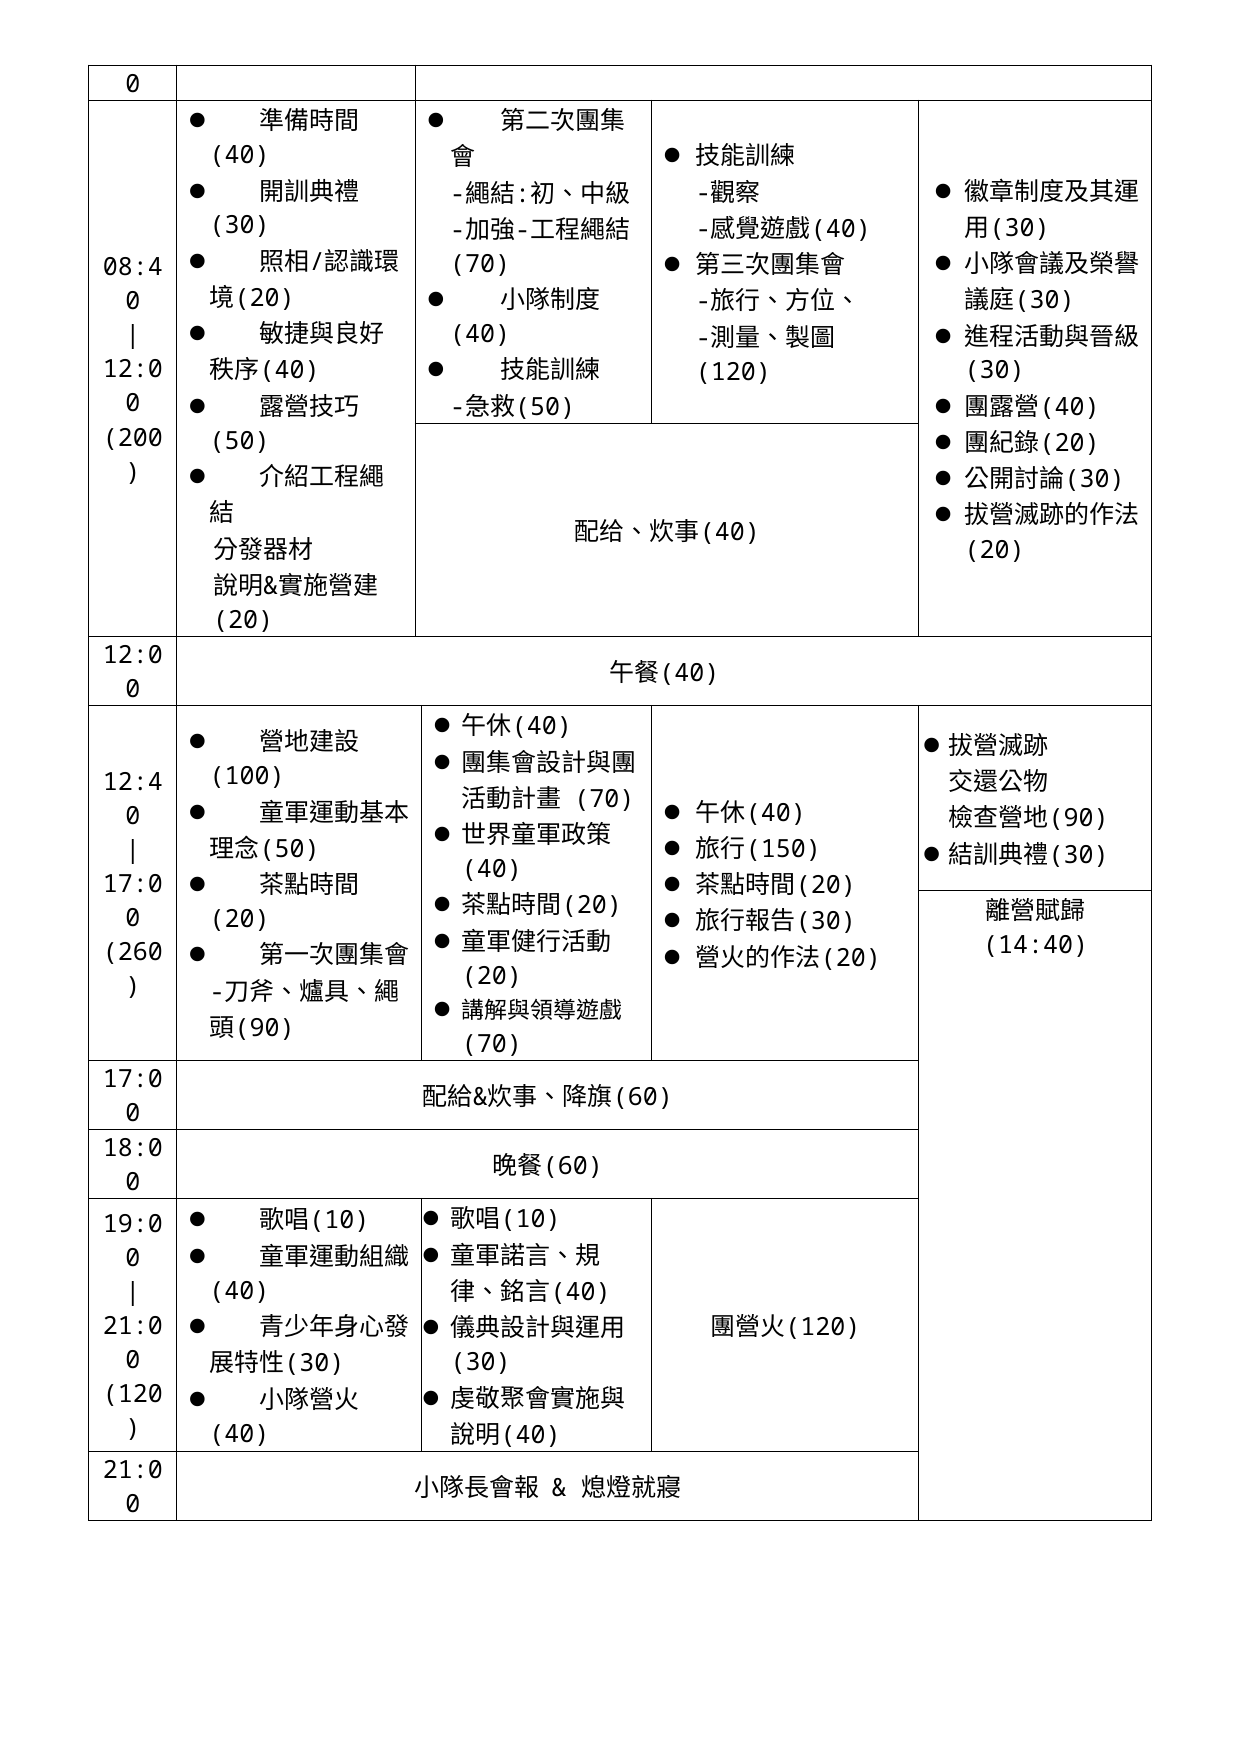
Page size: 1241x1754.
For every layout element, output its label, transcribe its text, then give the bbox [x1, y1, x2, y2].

table_cell 18:00 [89, 1130, 176, 1198]
table_cell [416, 66, 1151, 99]
table_cell 17:00 [89, 1061, 176, 1129]
table_cell 團營火(120) [652, 1199, 918, 1451]
table_cell 08:40 | 12:00 (200) [89, 101, 176, 636]
table_cell 拔營滅跡 交還公物 檢查營地(90) 結訓典禮(30) [919, 706, 1151, 890]
table_cell 歌唱(10) 童軍諾言、規律、銘言(40) 儀典設計與運用(30) 虔敬聚會實施與說明(40) [422, 1199, 651, 1451]
table_cell 準備時間(40) 開訓典禮(30) 照相/認識環境(20) 敏捷與良好秩序(40) 露營技巧(50) 介紹工程繩結 分發器材 說明&實施營建(20) [177, 101, 415, 636]
table_cell [177, 66, 415, 99]
table_cell 午休(40) 團集會設計與團活動計畫 (70) 世界童軍政策(40) 茶點時間(20) 童軍健行活動(20) 講解與領導遊戲(70) [422, 706, 651, 1059]
table_cell 技能訓練 -觀察 -感覺遊戲(40) 第三次團集會 -旅行、方位、 -測量、製圖(120) [652, 101, 918, 422]
table_cell 徽章制度及其運用(30) 小隊會議及榮譽議庭(30) 進程活動與晉級(30) 團露營(40) 團紀錄(20) 公開討論(30) 拔營滅跡的作法(20) [919, 101, 1151, 636]
table_cell 晚餐(60) [177, 1130, 918, 1198]
table_cell 午餐(40) [177, 637, 1151, 705]
table_cell 離營賦歸 (14:40) [919, 891, 1151, 1520]
table_cell 午休(40) 旅行(150) 茶點時間(20) 旅行報告(30) 營火的作法(20) [652, 706, 918, 1059]
table_cell 21:00 [89, 1452, 176, 1520]
table_cell 19:00 | 21:00 (120) [89, 1199, 176, 1451]
table_cell 12:00 [89, 637, 176, 705]
table_cell 配給&炊事、降旗(60) [177, 1061, 918, 1129]
table_cell 小隊長會報 & 熄燈就寢 [177, 1452, 918, 1520]
table_cell 12:40 | 17:00 (260) [89, 706, 176, 1059]
table_cell 營地建設(100) 童軍運動基本理念(50) 茶點時間(20) 第一次團集會 -刀斧、爐具、繩頭(90) [177, 706, 421, 1059]
table_cell 歌唱(10) 童軍運動組織(40) 青少年身心發展特性(30) 小隊營火(40) [177, 1199, 421, 1451]
table_cell 第二次團集會 -繩結:初、中級 -加強-工程繩結(70) 小隊制度(40) 技能訓練 -急救(50) [416, 101, 651, 422]
table_cell 0 [89, 66, 176, 99]
table_cell 配给、炊事(40) [416, 424, 918, 636]
